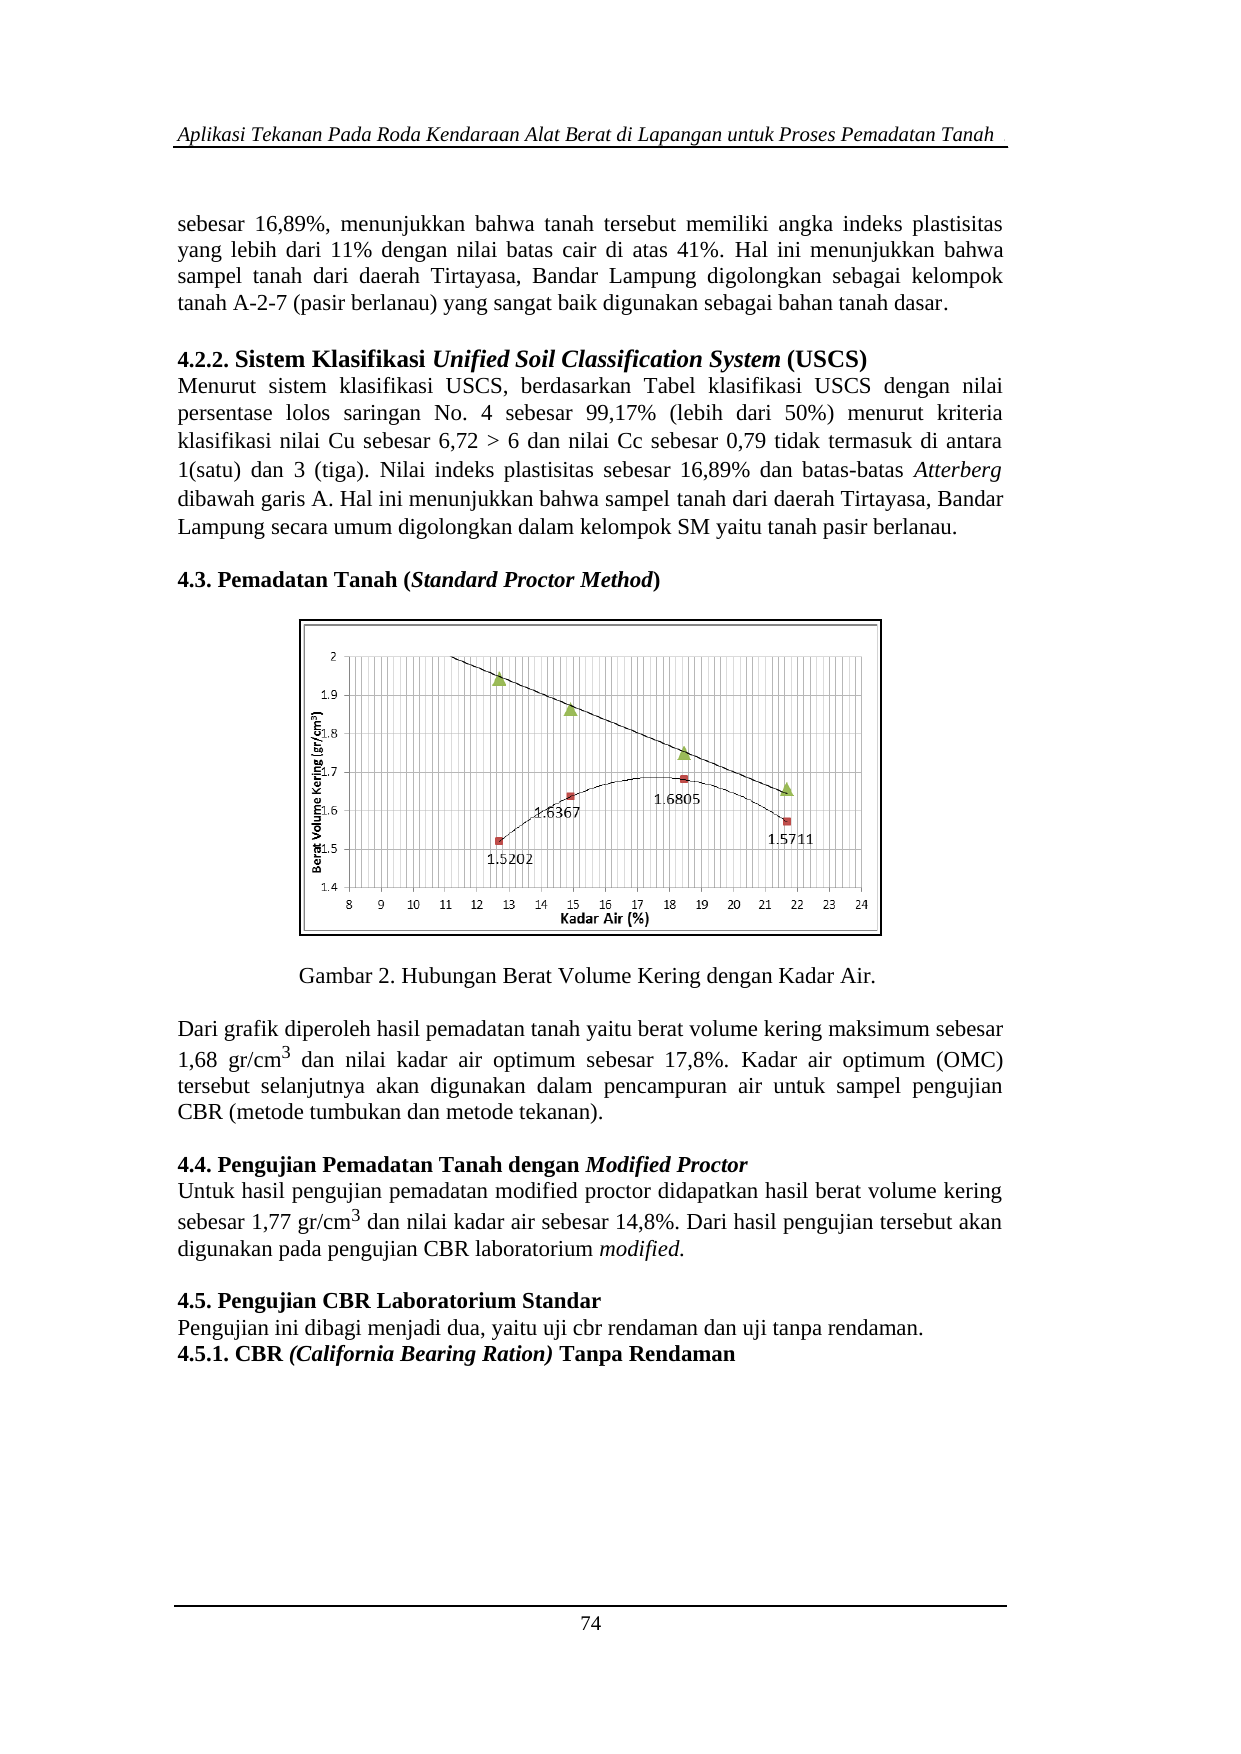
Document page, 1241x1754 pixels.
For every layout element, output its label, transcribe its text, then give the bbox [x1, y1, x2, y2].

text sebesar 16,89%, menunjukkan bahwa tanah tersebut memiliki angka indeks plastisitas yang lebih dari 11% dengan nilai batas cair di atas 41%. Hal ini menunjukkan bahwa sampel tanah dari daerah Tirtayasa, Bandar Lampung digolongkan sebagai kelompok tanah A-2-7 (pasir berlanau) yang sangat baik digunakan sebagai bahan tanah dasar. [177, 209, 1004, 315]
text Menurut sistem klasifikasi USCS, berdasarkan Tabel klasifikasi USCS dengan nilai persentase lolos saringan No. 4 sebesar 99,17% (lebih dari 50%) menurut kriteria klasifikasi nilai Cu sebesar 6,72 > 6 dan nilai Cc sebesar 0,79 tidak termasuk di antara 1(satu) dan 3 (tiga). Nilai indeks plastisitas sebesar 16,89% dan batas-batas Atterberg dibawah garis A. Hal ini menunjukkan bahwa sampel tanah dari daerah Tirtayasa, Bandar Lampung secara umum digolongkan dalam kelompok SM yaitu tanah pasir berlanau. [177, 372, 1004, 540]
list Pengujian ini dibagi menjadi dua, yaitu uji cbr rendaman dan uji tanpa rendaman. [177, 1314, 1004, 1340]
list 4.4. Pengujian Pemadatan Tanah dengan Modified Proctor [177, 1151, 1004, 1177]
list 4.5.1. CBR (California Bearing Ration) Tanpa Rendaman [177, 1340, 1004, 1366]
list 4.5. Pengujian CBR Laboratorium Standar [177, 1287, 1004, 1314]
list Untuk hasil pengujian pemadatan modified proctor didapatkan hasil berat volume kering sebesar 1,77 gr/cm3 dan nilai kadar air sebesar 14,8%. Dari hasil pengujian tersebut akan digunakan pada pengujian CBR laboratorium modified. [177, 1177, 1004, 1261]
picture [303, 624, 878, 931]
text 4.2.2. Sistem Klasifikasi Unified Soil Classification System (USCS) [177, 344, 1004, 372]
list Dari grafik diperoleh hasil pemadatan tanah yaitu berat volume kering maksimum sebesar 1,68 gr/cm3 dan nilai kadar air optimum sebesar 17,8%. Kadar air optimum (OMC) tersebut selanjutnya akan digunakan dalam pencampuran air untuk sampel pengujian CBR (metode tumbukan dan metode tekanan). [177, 1015, 1004, 1125]
text 4.3. Pemadatan Tanah (Standard Proctor Method) [177, 567, 1004, 593]
list Gambar 2. Hubungan Berat Volume Kering dengan Kadar Air. [177, 962, 1004, 988]
